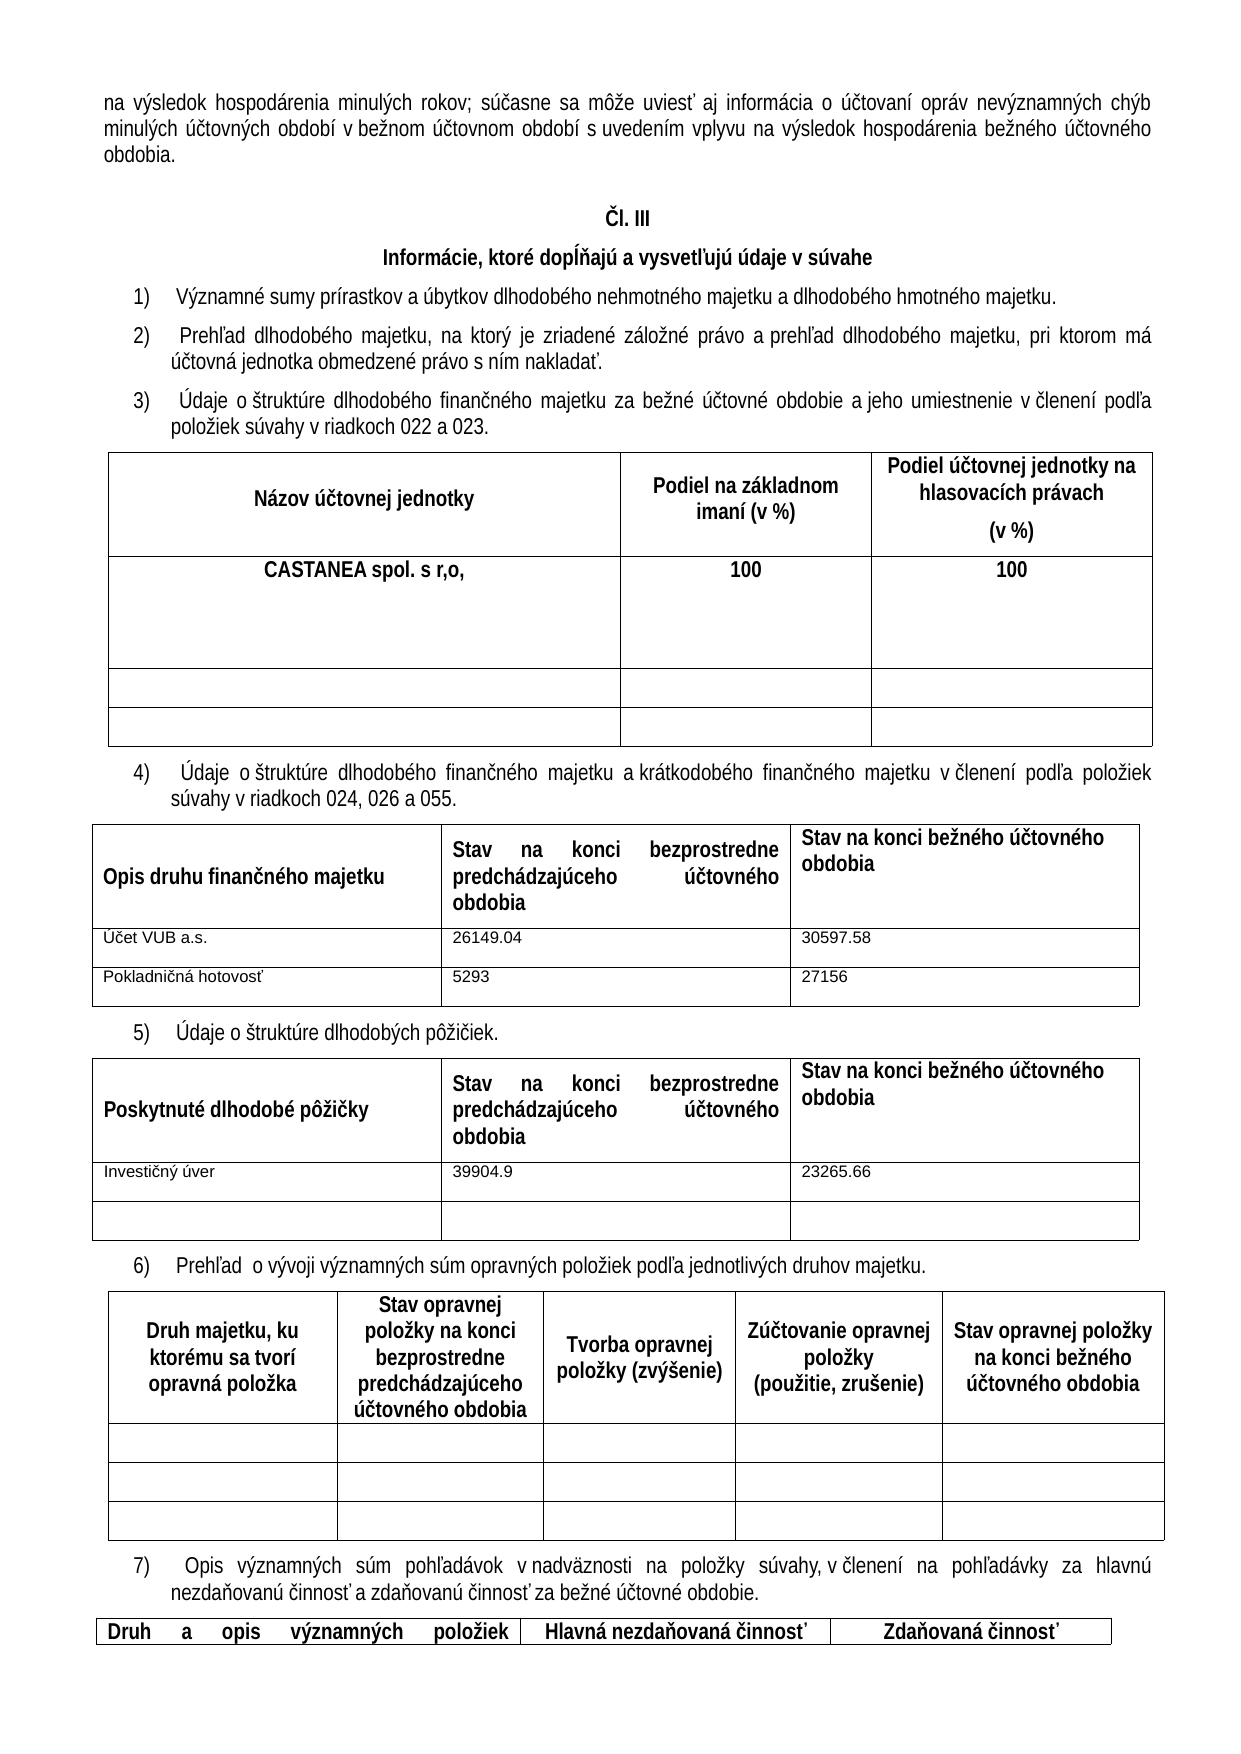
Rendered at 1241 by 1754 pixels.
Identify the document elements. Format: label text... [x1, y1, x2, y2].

table_header Druh a opis významných položiek [97, 1619, 520, 1644]
text Informácie, ktoré dopĺňajú a vysvetľujú údaje v súvahe [103, 244, 1152, 270]
table_cell Investičný úver [93, 1163, 441, 1201]
table_cell [109, 669, 620, 707]
table_header Poskytnuté dlhodobé pôžičky [93, 1059, 441, 1162]
table_header Stav opravnej položky na konci bežného účtovného obdobia [943, 1292, 1164, 1423]
table_cell [544, 1424, 735, 1462]
table_cell [109, 708, 620, 746]
table_cell 100 [621, 557, 871, 668]
table_cell [943, 1463, 1164, 1501]
table_header Stav opravnej položky na konci bezprostredne predchádzajúceho účtovného obdobia [338, 1292, 543, 1423]
table_cell [109, 1502, 337, 1540]
table_cell [736, 1463, 942, 1501]
table_header Zdaňovaná činnosť [831, 1619, 1111, 1644]
list Údaje o štruktúre dlhodobého finančného majetku a krátkodobého finančného majetku v členení podľa položiek súvahy v riadkoch 024, 026 a 055. [133, 759, 1152, 811]
list Údaje o štruktúre dlhodobých pôžičiek. [133, 1018, 1152, 1045]
table_cell [338, 1502, 543, 1540]
table_cell CASTANEA spol. s r,o, [109, 557, 620, 668]
table_cell 30597,58 [791, 929, 1139, 967]
table_cell [943, 1424, 1164, 1462]
table_cell [544, 1502, 735, 1540]
table_cell 100 [872, 557, 1152, 668]
table_header Podiel na základnom imaní (v %) [621, 453, 871, 556]
table_cell 26149,04 [442, 929, 790, 967]
text na výsledok hospodárenia minulých rokov; súčasne sa môže uviesť aj informácia o účtovaní opráv nevýznamných chýb minulých účtovných období v bežnom účtovnom období s uvedením vplyvu na výsledok hospodárenia bežného účtovného obdobia. [103, 89, 1152, 168]
table_cell Pokladničná hotovosť [93, 968, 441, 1006]
table_header Tvorba opravnej položky (zvýšenie) [544, 1292, 735, 1423]
table_header Zúčtovanie opravnej položky (použitie, zrušenie) [736, 1292, 942, 1423]
table_cell [338, 1463, 543, 1501]
table_cell [872, 708, 1152, 746]
table_cell 39904,9 [442, 1163, 790, 1201]
table_cell [109, 1463, 337, 1501]
table_cell 5293 [442, 968, 790, 1006]
table_header Opis druhu finančného majetku [93, 825, 441, 928]
table_cell [621, 669, 871, 707]
table_cell [442, 1202, 790, 1239]
table_cell [621, 708, 871, 746]
table_header Stav na konci bežného účtovného obdobia [791, 825, 1139, 928]
table_cell [872, 669, 1152, 707]
table_cell [736, 1424, 942, 1462]
table_header Druh majetku, ku ktorému sa tvorí opravná položka [109, 1292, 337, 1423]
table_cell 27156 [791, 968, 1139, 1006]
table_header Názov účtovnej jednotky [109, 453, 620, 556]
table_cell [544, 1463, 735, 1501]
text Čl. III [103, 205, 1152, 232]
table_cell 23265,66 [791, 1163, 1139, 1201]
table_cell [338, 1424, 543, 1462]
list Údaje o štruktúre dlhodobého finančného majetku za bežné účtovné obdobie a jeho umiestnenie v členení podľa položiek súvahy v riadkoch 022 a 023. [133, 387, 1152, 440]
list Významné sumy prírastkov a úbytkov dlhodobého nehmotného majetku a dlhodobého hmotného majetku. [133, 283, 1152, 309]
table_cell [943, 1502, 1164, 1540]
table_header Stav na konci bežného účtovného obdobia [791, 1059, 1139, 1162]
table_header Stav na konci bezprostredne predchádzajúceho účtovného obdobia [442, 825, 790, 928]
table_header Podiel účtovnej jednotky na hlasovacích právach (v %) [872, 453, 1152, 556]
table_cell Účet VUB a.s. [93, 929, 441, 967]
table_cell [736, 1502, 942, 1540]
table_header Stav na konci bezprostredne predchádzajúceho účtovného obdobia [442, 1059, 790, 1162]
list Prehľad o vývoji významných súm opravných položiek podľa jednotlivých druhov majetku. [133, 1252, 1152, 1278]
list Opis významných súm pohľadávok v nadväznosti na položky súvahy, v členení na pohľadávky za hlavnú nezdaňovanú činnosť a zdaňovanú činnosť za bežné účtovné obdobie. [133, 1552, 1152, 1605]
table_header Hlavná nezdaňovaná činnosť [521, 1619, 830, 1644]
table_cell [791, 1202, 1139, 1239]
table_cell [93, 1202, 441, 1239]
table_cell [109, 1424, 337, 1462]
list Prehľad dlhodobého majetku, na ktorý je zriadené záložné právo a prehľad dlhodobého majetku, pri ktorom má účtovná jednotka obmedzené právo s ním nakladať. [133, 322, 1152, 374]
